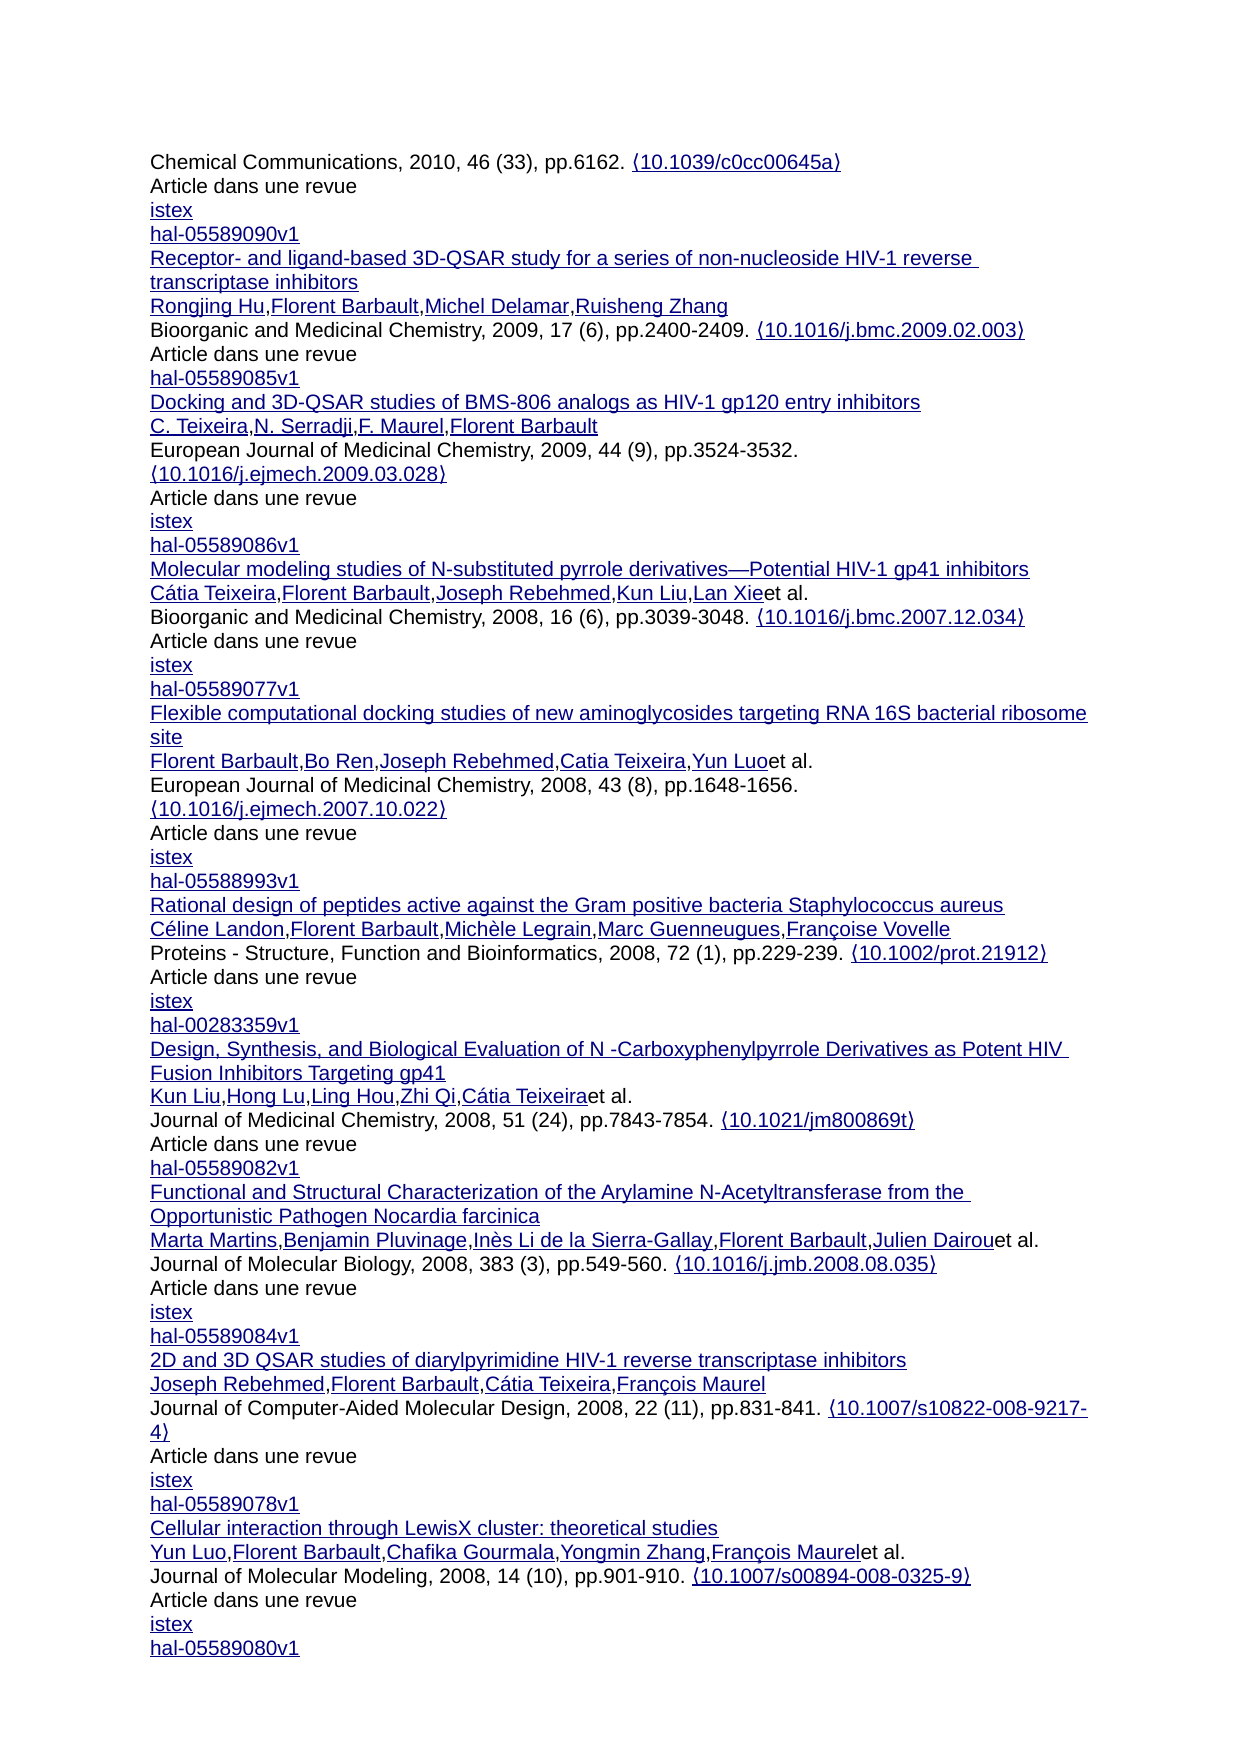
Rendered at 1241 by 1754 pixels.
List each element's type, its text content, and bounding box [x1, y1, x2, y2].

table_cell Docking and 3D-QSAR studies of BMS-806 analogs as HIV-1 gp120 entry inhibitors C. Teixeira,N. Serradji,F. Maurel,Florent Barbault European Journal of Medicinal Chemistry, 2009, 44 (9), pp.3524-3532. ⟨10.1016/j.ejmech.2009.03.028⟩ Article dans une revue istex hal-05589086v1 [150, 390, 1090, 557]
table_cell Cellular interaction through LewisX cluster: theoretical studies Yun Luo,Florent Barbault,Chafika Gourmala,Yongmin Zhang,François Maurelet al. Journal of Molecular Modeling, 2008, 14 (10), pp.901-910. ⟨10.1007/s00894-008-0325-9⟩ Article dans une revue istex hal-05589080v1 [150, 1516, 1090, 1659]
table_cell 2D and 3D QSAR studies of diarylpyrimidine HIV-1 reverse transcriptase inhibitors Joseph Rebehmed,Florent Barbault,Cátia Teixeira,François Maurel Journal of Computer-Aided Molecular Design, 2008, 22 (11), pp.831-841. ⟨10.1007/s10822-008-9217-4⟩ Article dans une revue istex hal-05589078v1 [150, 1348, 1090, 1516]
table_cell Rational design of peptides active against the Gram positive bacteria Staphylococcus aureus Céline Landon,Florent Barbault,Michèle Legrain,Marc Guenneugues,Françoise Vovelle Proteins - Structure, Function and Bioinformatics, 2008, 72 (1), pp.229-239. ⟨10.1002/prot.21912⟩ Article dans une revue istex hal-00283359v1 [150, 893, 1090, 1036]
table_cell Design, Synthesis, and Biological Evaluation of N -Carboxyphenylpyrrole Derivatives as Potent HIV Fusion Inhibitors Targeting gp41 Kun Liu,Hong Lu,Ling Hou,Zhi Qi,Cátia Teixeiraet al. Journal of Medicinal Chemistry, 2008, 51 (24), pp.7843-7854. ⟨10.1021/jm800869t⟩ Article dans une revue hal-05589082v1 [150, 1036, 1090, 1180]
table_cell Functional and Structural Characterization of the Arylamine N-Acetyltransferase from the Opportunistic Pathogen Nocardia farcinica Marta Martins,Benjamin Pluvinage,Inès Li de la Sierra-Gallay,Florent Barbault,Julien Dairouet al. Journal of Molecular Biology, 2008, 383 (3), pp.549-560. ⟨10.1016/j.jmb.2008.08.035⟩ Article dans une revue istex hal-05589084v1 [150, 1180, 1090, 1348]
table_cell Chemical Communications, 2010, 46 (33), pp.6162. ⟨10.1039/c0cc00645a⟩ Article dans une revue istex hal-05589090v1 [150, 150, 1090, 246]
table_cell Receptor- and ligand-based 3D-QSAR study for a series of non-nucleoside HIV-1 reverse transcriptase inhibitors Rongjing Hu,Florent Barbault,Michel Delamar,Ruisheng Zhang Bioorganic and Medicinal Chemistry, 2009, 17 (6), pp.2400-2409. ⟨10.1016/j.bmc.2009.02.003⟩ Article dans une revue hal-05589085v1 [150, 246, 1090, 389]
table_cell Flexible computational docking studies of new aminoglycosides targeting RNA 16S bacterial ribosome site Florent Barbault,Bo Ren,Joseph Rebehmed,Catia Teixeira,Yun Luoet al. European Journal of Medicinal Chemistry, 2008, 43 (8), pp.1648-1656. ⟨10.1016/j.ejmech.2007.10.022⟩ Article dans une revue istex hal-05588993v1 [150, 701, 1090, 893]
table_cell Molecular modeling studies of N-substituted pyrrole derivatives—Potential HIV-1 gp41 inhibitors Cátia Teixeira,Florent Barbault,Joseph Rebehmed,Kun Liu,Lan Xieet al. Bioorganic and Medicinal Chemistry, 2008, 16 (6), pp.3039-3048. ⟨10.1016/j.bmc.2007.12.034⟩ Article dans une revue istex hal-05589077v1 [150, 557, 1090, 701]
